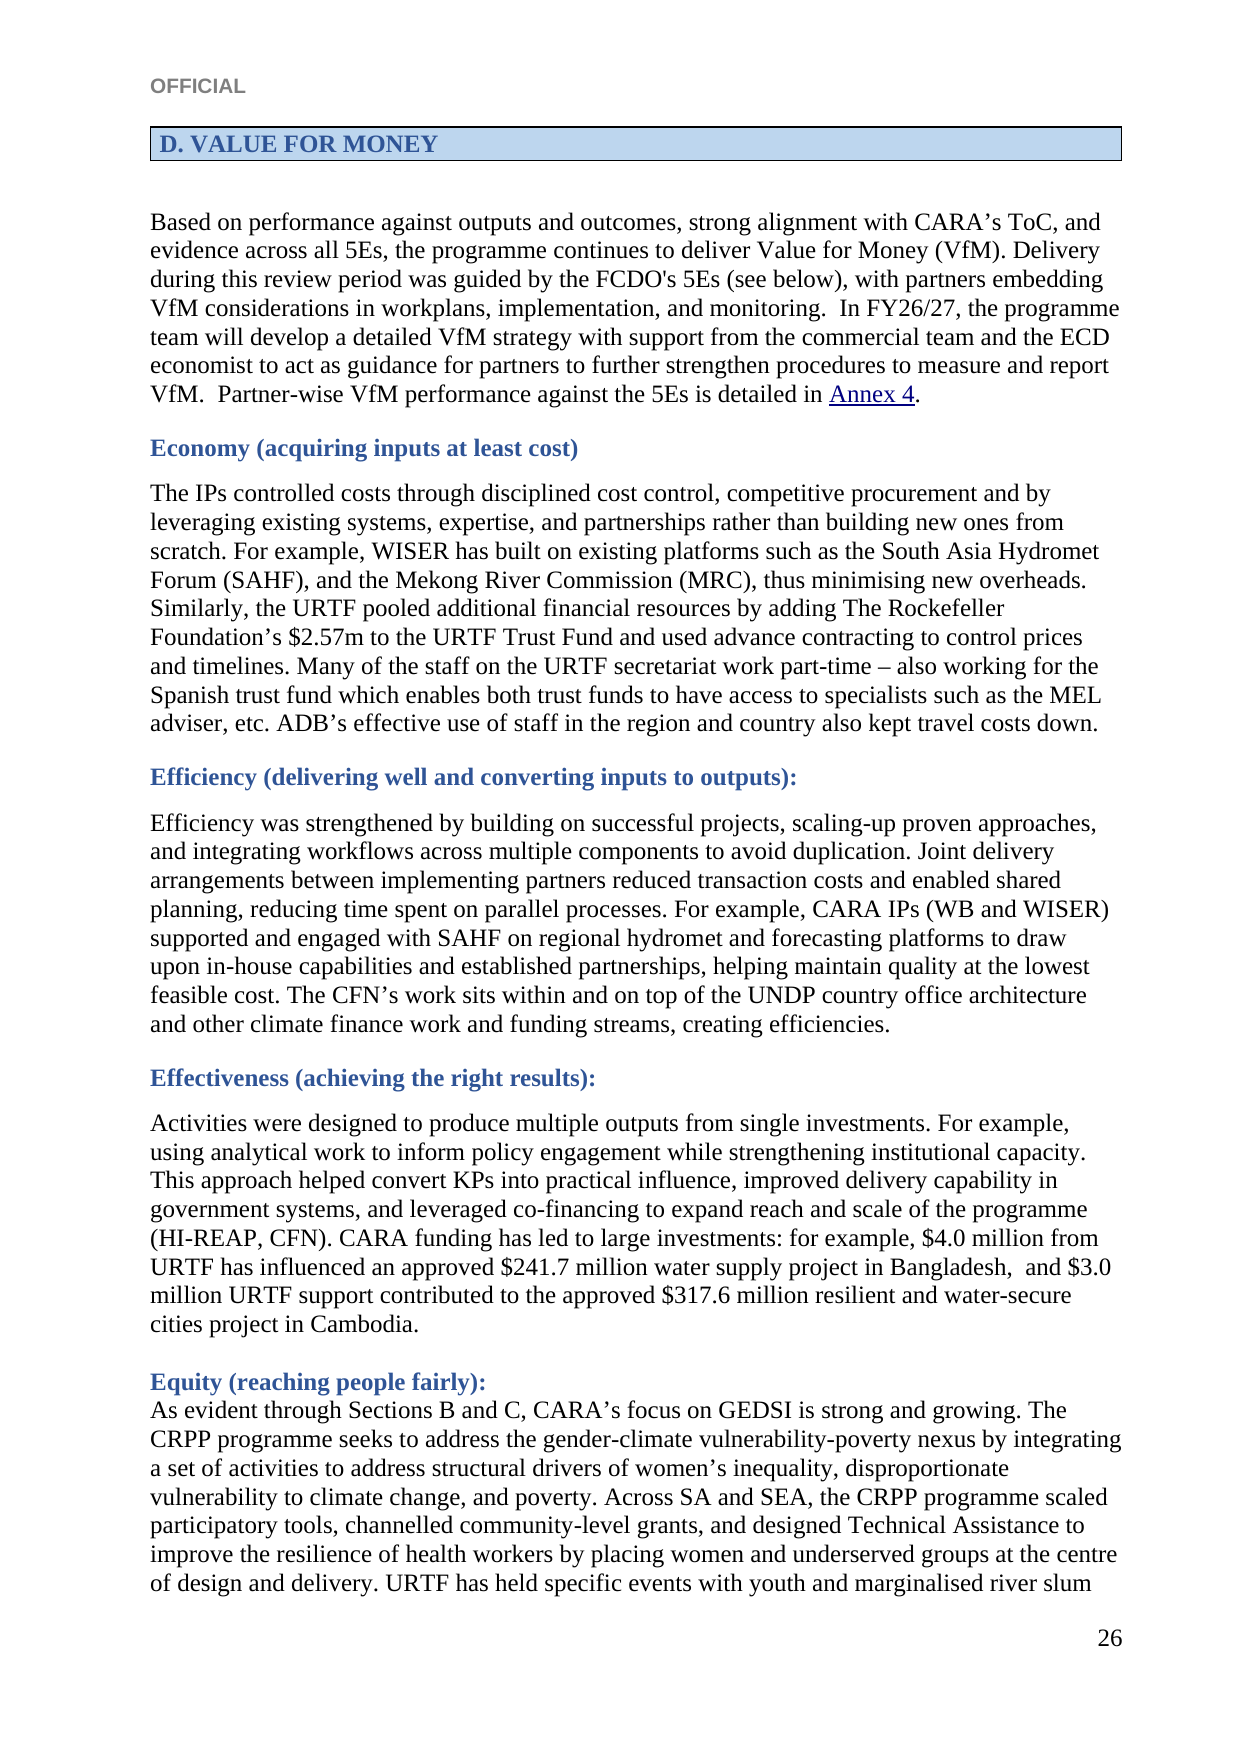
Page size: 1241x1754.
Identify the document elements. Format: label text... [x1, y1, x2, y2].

text Activities were designed to produce multiple outputs from single investments. For example, using analytical work to inform policy engagement while strengthening institutional capacity. This approach helped convert KPs into practical influence, improved delivery capability in government systems, and leveraged co-financing to expand reach and scale of the programme (HI-REAP, CFN). CARA funding has led to large investments: for example, $4.0 million from URTF has influenced an approved $241.7 million water supply project in Bangladesh, and $3.0 million URTF support contributed to the approved $317.6 million resilient and water-secure cities project in Cambodia. [150, 1108, 1122, 1338]
subtitle D. VALUE FOR MONEY [151, 128, 1121, 160]
text As evident through Sections B and C, CARA’s focus on GEDSI is strong and growing. The CRPP programme seeks to address the gender-climate vulnerability-poverty nexus by integrating a set of activities to address structural drivers of women’s inequality, disproportionate vulnerability to climate change, and poverty. Across SA and SEA, the CRPP programme scaled participatory tools, channelled community‑level grants, and designed Technical Assistance to improve the resilience of health workers by placing women and underserved groups at the centre of design and delivery. URTF has held specific events with youth and marginalised river slum [150, 1396, 1122, 1597]
text Equity (reaching people fairly): [150, 1367, 1122, 1396]
subtitle Economy (acquiring inputs at least cost) [150, 433, 1122, 462]
subtitle Effectiveness (achieving the right results): [150, 1063, 1122, 1091]
text Efficiency was strengthened by building on successful projects, scaling-up proven approaches, and integrating workflows across multiple components to avoid duplication. Joint delivery arrangements between implementing partners reduced transaction costs and enabled shared planning, reducing time spent on parallel processes. For example, CARA IPs (WB and WISER) supported and engaged with SAHF on regional hydromet and forecasting platforms to draw upon in‑house capabilities and established partnerships, helping maintain quality at the lowest feasible cost. The CFN’s work sits within and on top of the UNDP country office architecture and other climate finance work and funding streams, creating efficiencies. [150, 808, 1122, 1038]
text Based on performance against outputs and outcomes, strong alignment with CARA’s ToC, and evidence across all 5Es, the programme continues to deliver Value for Money (VfM). Delivery during this review period was guided by the FCDO's 5Es (see below), with partners embedding VfM considerations in workplans, implementation, and monitoring. In FY26/27, the programme team will develop a detailed VfM strategy with support from the commercial team and the ECD economist to act as guidance for partners to further strengthen procedures to measure and report VfM. Partner‑wise VfM performance against the 5Es is detailed in Annex 4. [150, 207, 1122, 408]
text The IPs controlled costs through disciplined cost control, competitive procurement and by leveraging existing systems, expertise, and partnerships rather than building new ones from scratch. For example, WISER has built on existing platforms such as the South Asia Hydromet Forum (SAHF), and the Mekong River Commission (MRC), thus minimising new overheads. Similarly, the URTF pooled additional financial resources by adding The Rockefeller Foundation’s $2.57m to the URTF Trust Fund and used advance contracting to control prices and timelines. Many of the staff on the URTF secretariat work part-time – also working for the Spanish trust fund which enables both trust funds to have access to specialists such as the MEL adviser, etc. ADB’s effective use of staff in the region and country also kept travel costs down. [150, 478, 1122, 737]
subtitle Efficiency (delivering well and converting inputs to outputs): [150, 762, 1122, 791]
